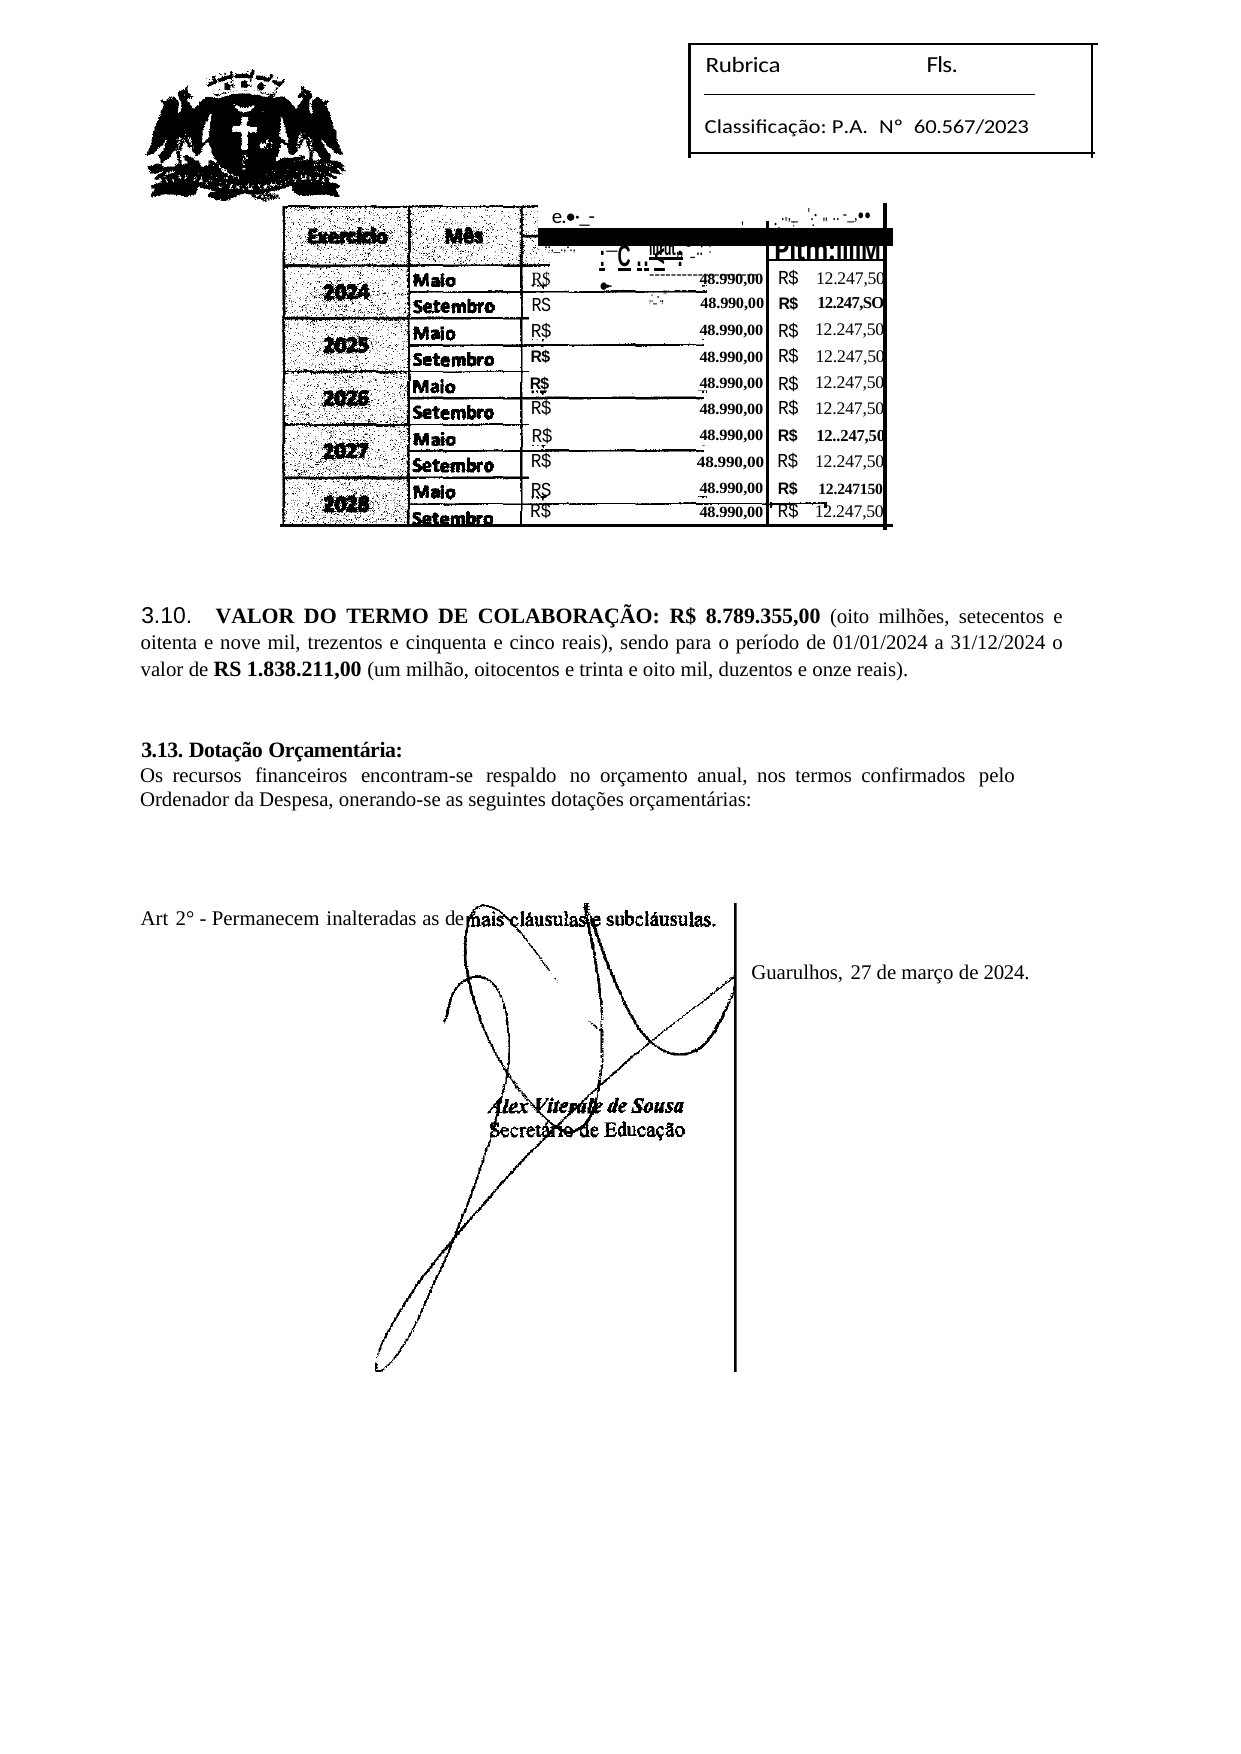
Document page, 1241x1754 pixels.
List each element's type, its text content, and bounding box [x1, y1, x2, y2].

table_cell 12.247,50 [827, 370, 883, 397]
table_cell 12.247,50 [827, 318, 883, 344]
table_cell 12..247,50 [827, 423, 883, 449]
text Guarulhos, 27 de março de 2024. [751, 960, 1074, 984]
text Art 2° - Permanecem inalteradas as de [140, 906, 375, 930]
table_cell 12.247,50 [827, 449, 883, 476]
table_cell 12.247,SO [827, 291, 883, 318]
table_cell 12.247,50 [827, 502, 883, 523]
text Art 2° - Permanecem inalteradas as de [737, 906, 1074, 930]
text 3.13. Dotação Orçamentária: [141, 738, 1074, 763]
list VALOR DO TERMO DE COLABORAÇÃO: R$ 8.789.355,00 (oito milhões, setecentos e oitenta e nove mil, trezentos e cinquenta e cinco reais), sendo para o período de 01/01/2024 a 31/12/2024 o valor de RS 1.838.211,00 (um milhão, oitocentos e trinta e oito mil, duzentos e onze reais). [140, 602, 1063, 681]
table_cell 12.247,50 [827, 344, 883, 370]
table_cell 12.247150 [827, 476, 883, 502]
table_cell 12.247,50 [827, 397, 883, 423]
table_header 12.247,50 [827, 261, 883, 291]
text Os recursos financeiros encontram-se respaldo no orçamento anual, nos termos confirmados pelo Ordenador da Despesa, onerando-se as seguintes dotações orçamentárias: [140, 763, 1074, 811]
